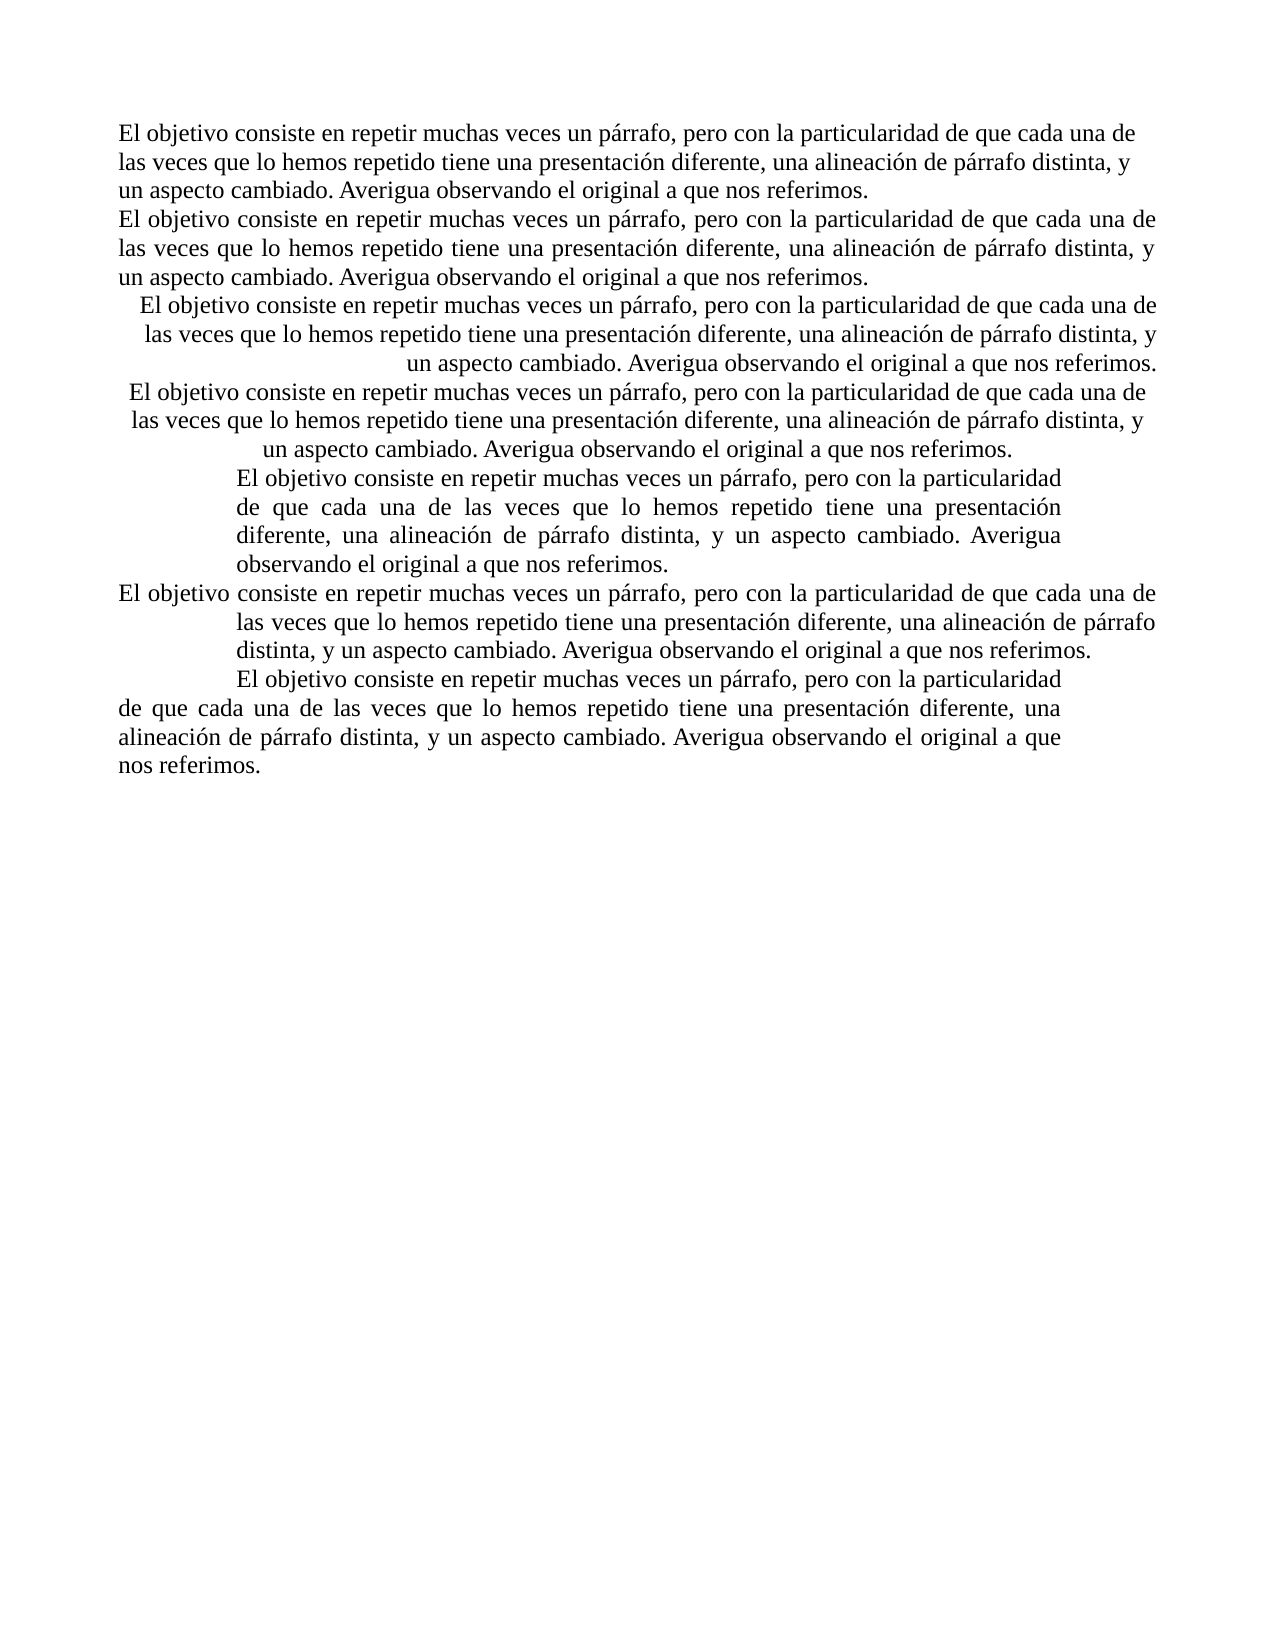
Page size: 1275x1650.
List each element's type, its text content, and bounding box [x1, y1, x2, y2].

text El objetivo consiste en repetir muchas veces un párrafo, pero con la particularidad de que cada una de las veces que lo hemos repetido tiene una presentación diferente, una alineación de párrafo distinta, y un aspecto cambiado. Averigua observando el original a que nos referimos. [236, 463, 1062, 578]
text El objetivo consiste en repetir muchas veces un párrafo, pero con la particularidad de que cada una de las veces que lo hemos repetido tiene una presentación diferente, una alineación de párrafo distinta, y un aspecto cambiado. Averigua observando el original a que nos referimos. [118, 377, 1157, 463]
text El objetivo consiste en repetir muchas veces un párrafo, pero con la particularidad de que cada una de las veces que lo hemos repetido tiene una presentación diferente, una alineación de párrafo distinta, y un aspecto cambiado. Averigua observando el original a que nos referimos. [118, 291, 1157, 377]
text El objetivo consiste en repetir muchas veces un párrafo, pero con la particularidad de que cada una de las veces que lo hemos repetido tiene una presentación diferente, una alineación de párrafo distinta, y un aspecto cambiado. Averigua observando el original a que nos referimos. [118, 204, 1157, 291]
text El objetivo consiste en repetir muchas veces un párrafo, pero con la particularidad de que cada una de las veces que lo hemos repetido tiene una presentación diferente, una alineación de párrafo distinta, y un aspecto cambiado. Averigua observando el original a que nos referimos. [118, 664, 1062, 779]
text El objetivo consiste en repetir muchas veces un párrafo, pero con la particularidad de que cada una de las veces que lo hemos repetido tiene una presentación diferente, una alineación de párrafo distinta, y un aspecto cambiado. Averigua observando el original a que nos referimos. [118, 118, 1157, 204]
text El objetivo consiste en repetir muchas veces un párrafo, pero con la particularidad de que cada una de las veces que lo hemos repetido tiene una presentación diferente, una alineación de párrafo distinta, y un aspecto cambiado. Averigua observando el original a que nos referimos. [118, 578, 1157, 664]
